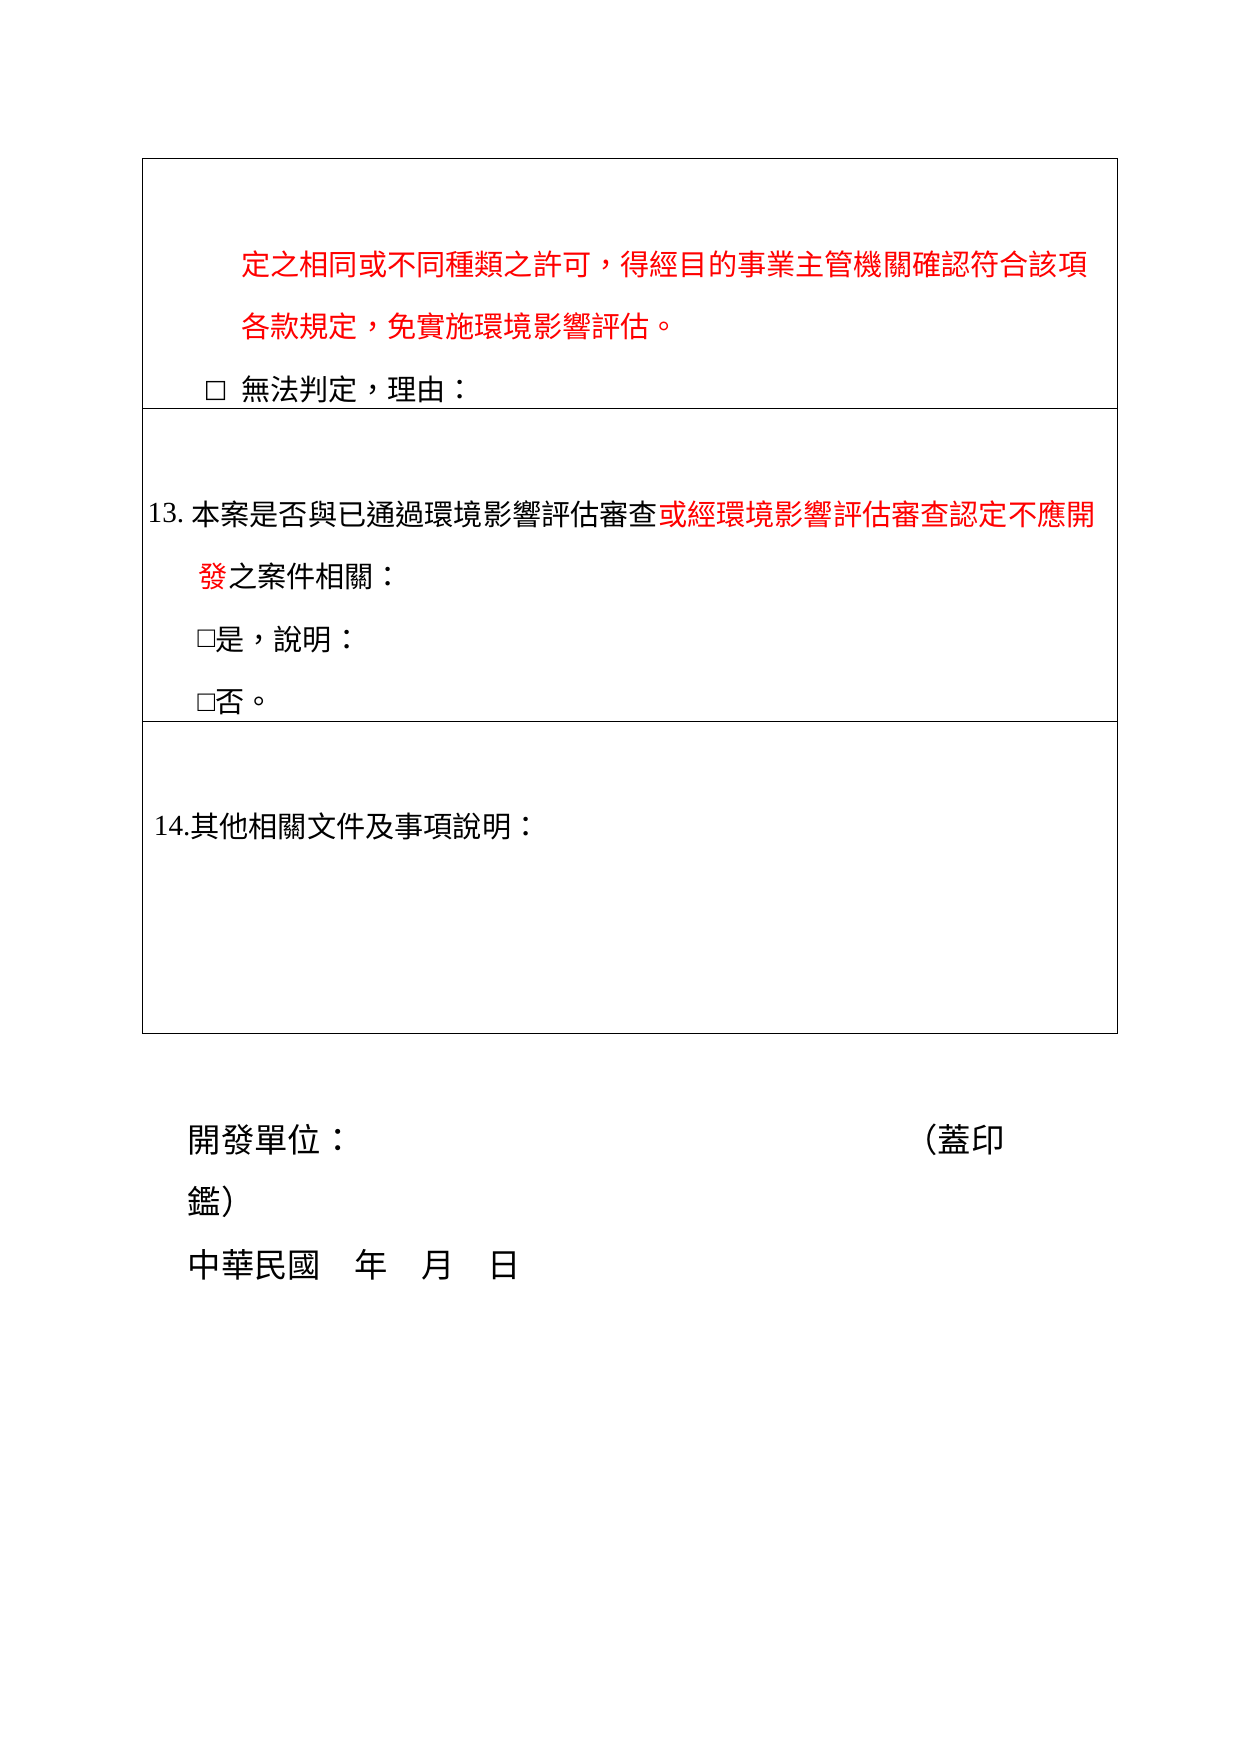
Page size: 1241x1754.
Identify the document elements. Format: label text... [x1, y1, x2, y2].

table_cell 13. 本案是否與已通過環境影響評估審查或經環境影響評估審查認定不應開發之案件相關： □是，說明： □否。 [143, 409, 1117, 721]
table_cell 定之相同或不同種類之許可，得經目的事業主管機關確認符合該項各款規定，免實施環境影響評估。 無法判定，理由： [143, 159, 1117, 408]
table_cell 14.其他相關文件及事項說明： [143, 722, 1117, 1033]
text 開發單位： （蓋印鑑） [187, 1096, 1053, 1221]
text 中華民國 年 月 日 [187, 1221, 1053, 1283]
